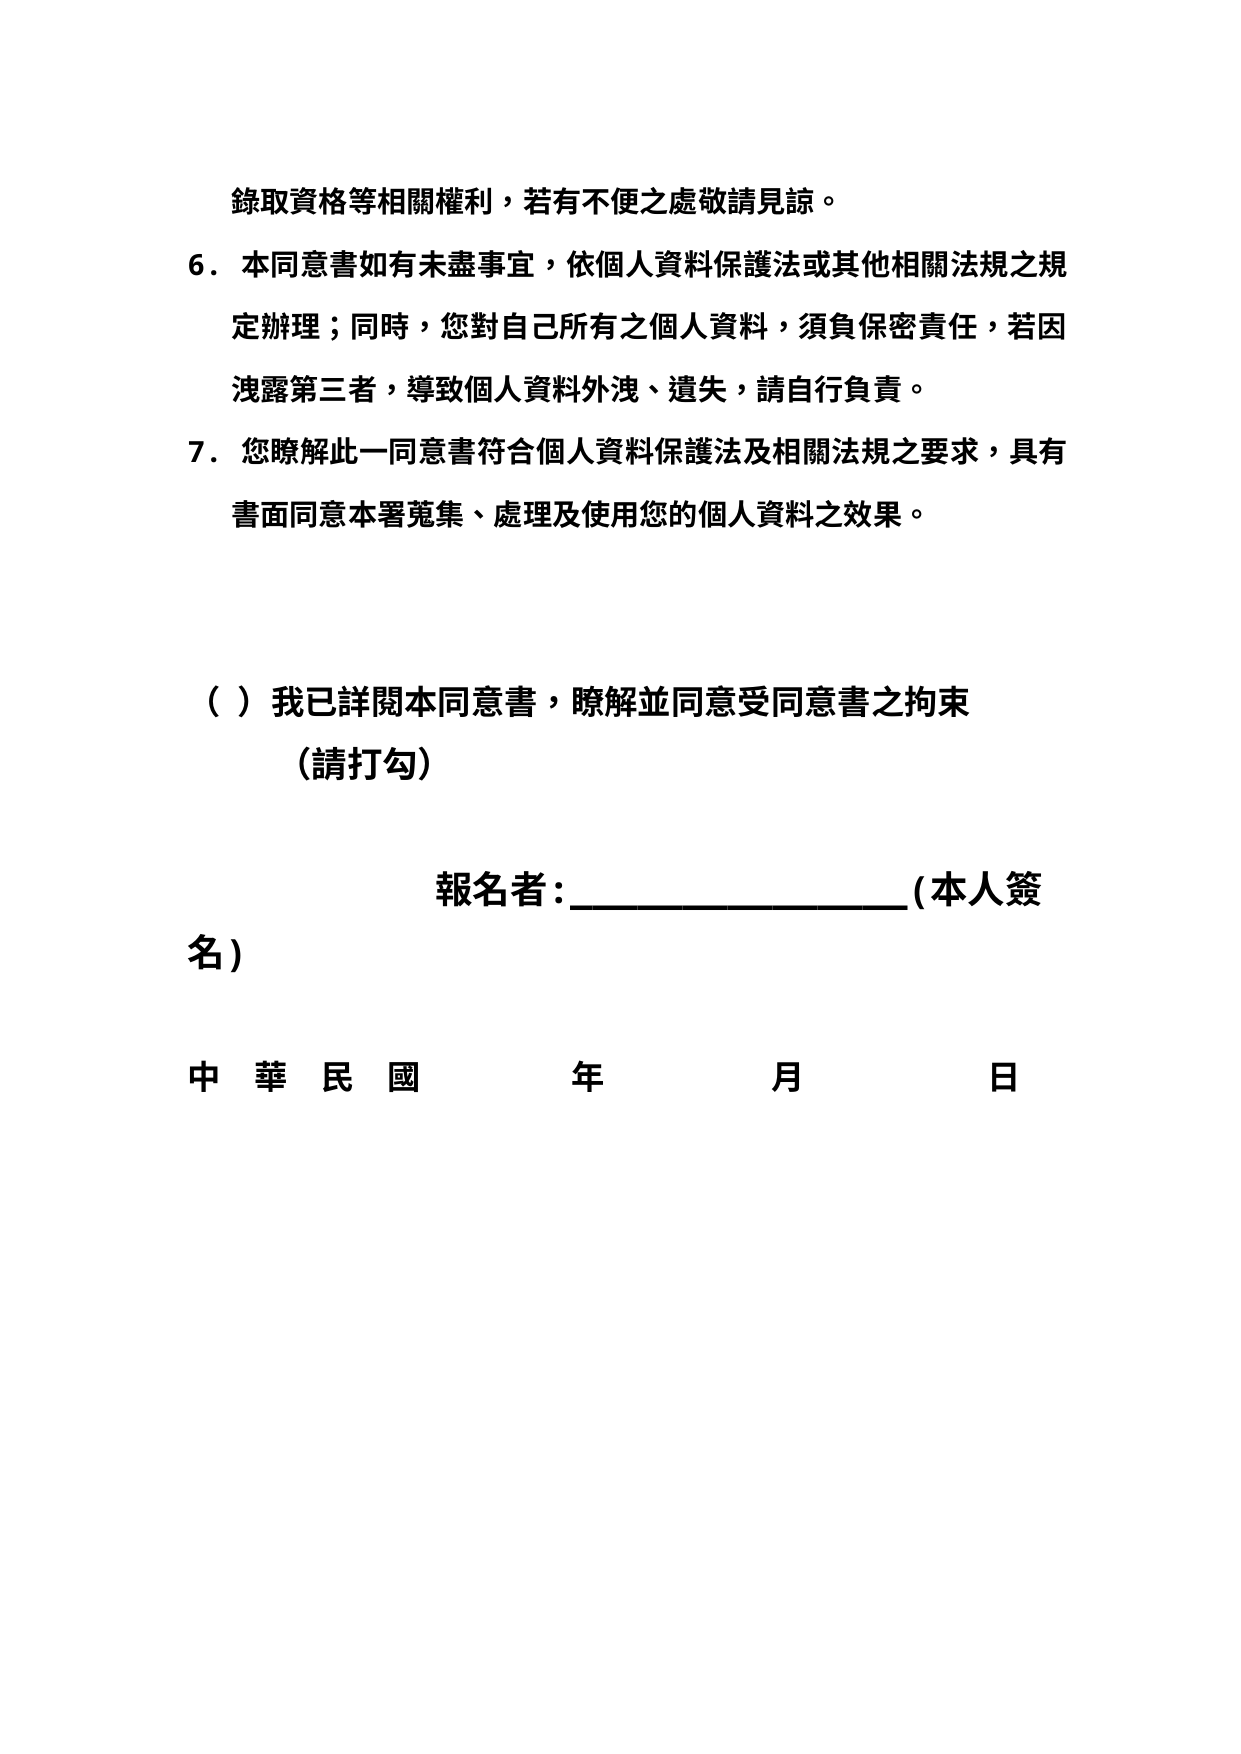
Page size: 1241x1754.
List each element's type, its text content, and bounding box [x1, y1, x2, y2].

text （ ）我已詳閱本同意書，瞭解並同意受同意書之拘束 [187, 658, 1069, 721]
text 6. 本同意書如有未盡事宜，依個人資料保護法或其他相關法規之規定辦理；同時，您對自己所有之個人資料，須負保密責任，若因洩露第三者，導致個人資料外洩、遺失，請自行負責。 [187, 221, 1069, 408]
text 中 華 民 國 年 月 日 [187, 1033, 1069, 1096]
text （請打勾） [187, 721, 1069, 783]
text 報名者:_______________(本人簽名) [187, 846, 1069, 971]
text 7. 您瞭解此一同意書符合個人資料保護法及相關法規之要求，具有書面同意本署蒐集、處理及使用您的個人資料之效果。 [187, 408, 1069, 533]
text 5. 您可自由選擇是否提供本署您的個人資料，但若您所提供之個人資料，經檢舉或本署發現不足以確認您的身分真實性或其他個人資料冒用、盜用、資料不實等情形，本署有權停止您的報名資格、錄取資格等相關權利，若有不便之處敬請見諒。 [187, 158, 1069, 221]
